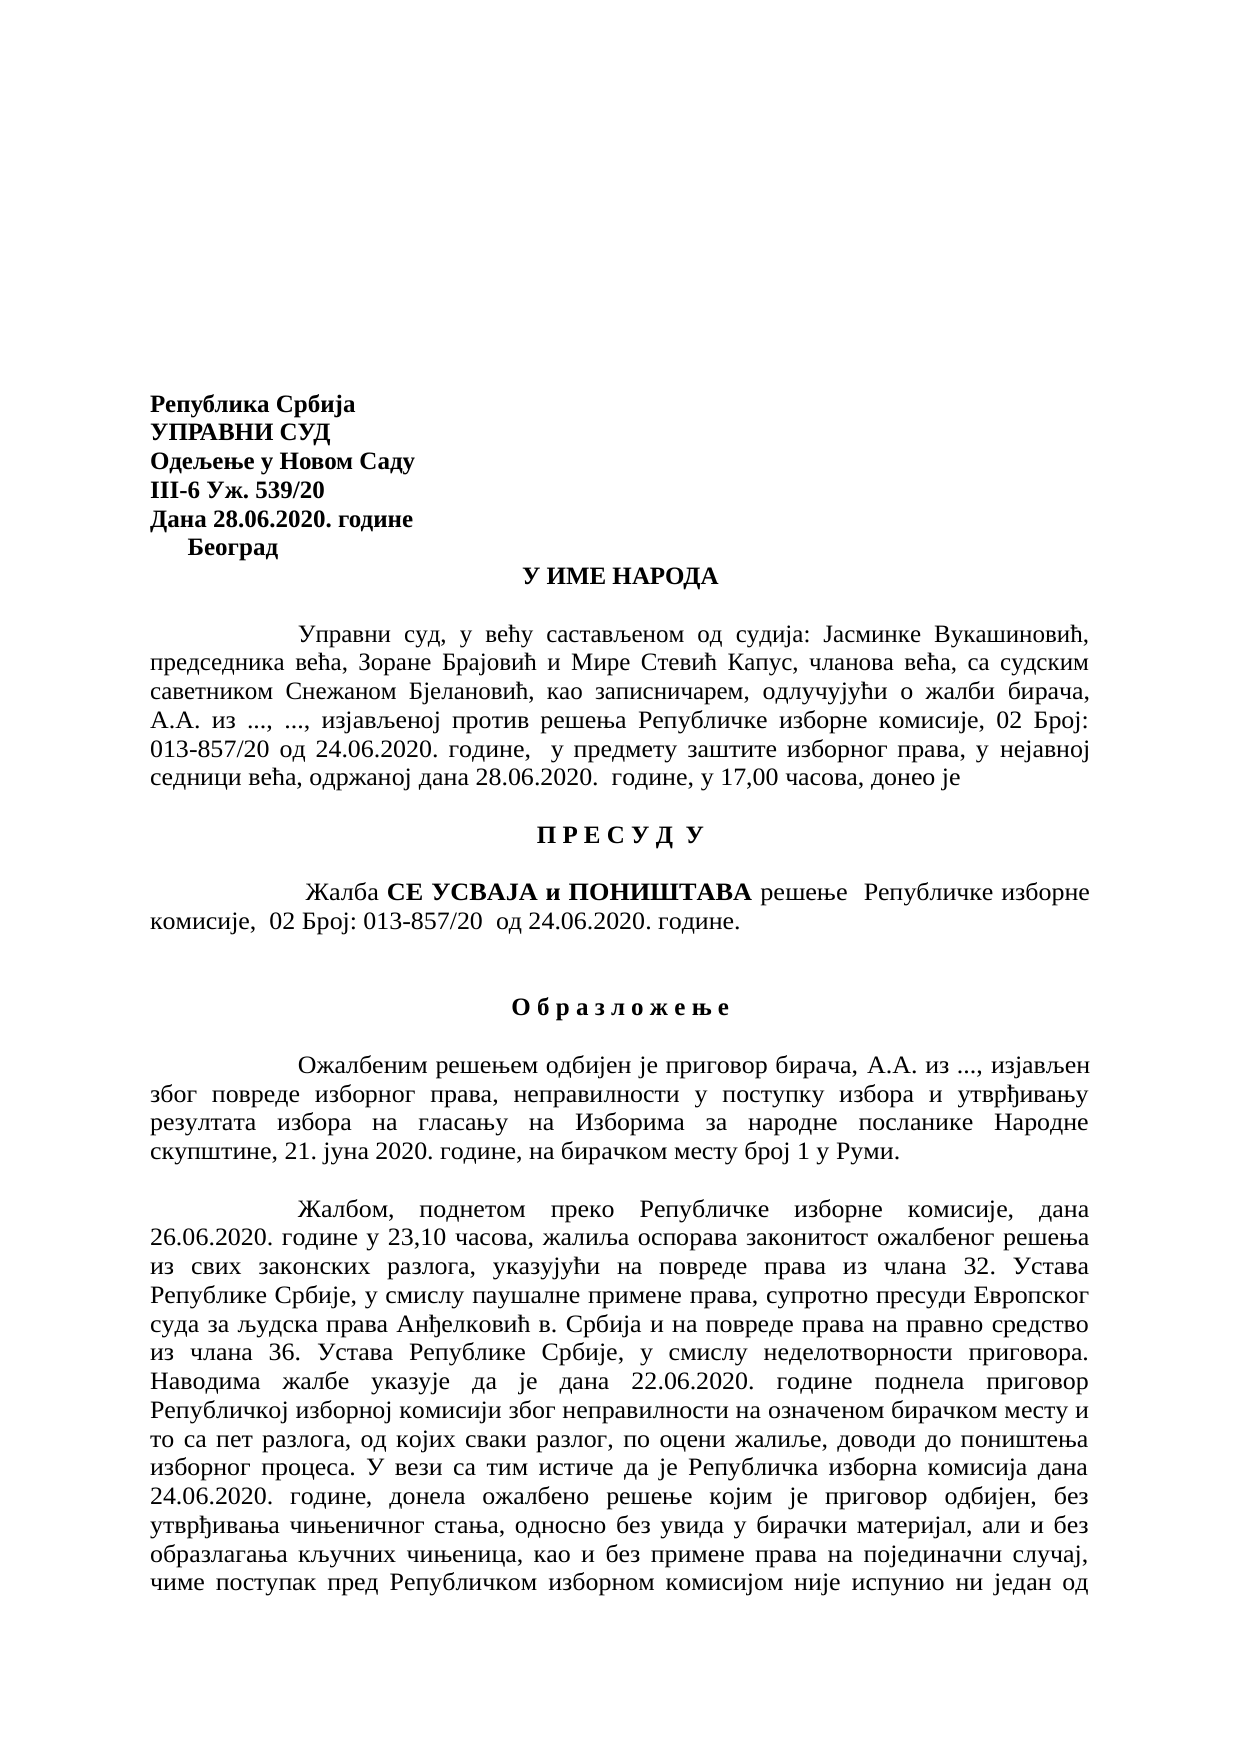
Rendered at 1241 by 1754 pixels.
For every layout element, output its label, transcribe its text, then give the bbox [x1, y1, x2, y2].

text Жалбом, поднетом преко Републичке изборне комисије, дана 26.06.2020. године у 23,10 часова, жалиља оспорава законитост ожалбеног решења из свих законских разлога, указујући на повреде права из члана 32. Устава Републике Србије, у смислу паушалне примене права, супротно пресуди Европског суда за људска права Анђелковић в. Србија и на повреде права на правно средство из члана 36. Устава Републике Србије, у смислу неделотворности приговора. Наводима жалбе указује да је дана 22.06.2020. године поднела приговор Републичкој изборној комисији због неправилности на означеном бирачком месту и то са пет разлога, од којих сваки разлог, по оцени жалиље, доводи до поништења изборног процеса. У вези са тим истиче да је Републичка изборна комисија дана 24.06.2020. године, донела ожалбено решење којим је приговор одбијен, без утврђивања чињеничног стања, односно без увида у бирачки материјал, али и без образлагања кључних чињеница, као и без примене права на појединачни случај, чиме поступак пред Републичком изборном комисијом није испунио ни један од [150, 1194, 1090, 1596]
text Дана 28.06.2020. године [150, 504, 1090, 532]
text О б р а з л о ж е њ е [150, 992, 1090, 1021]
text Ожалбеним решењем одбијен је приговор бирача, А.А. из ..., изјављен због повреде изборног права, неправилности у поступку избора и утврђивању резултата избора на гласању на Изборима за народне посланике Народне скупштине, 21. јуна 2020. године, на бирачком месту број 1 у Руми. [150, 1050, 1090, 1165]
text Жалба СЕ УСВАЈА и ПОНИШТАВА решење Републичке изборне комисије, 02 Број: 013-857/20 од 24.06.2020. године. [150, 877, 1090, 935]
text Управни суд, у већу састављеном од судија: Јасминке Вукашиновић, председника већа, Зоране Брајовић и Мире Стевић Капус, чланова већа, са судским саветником Снежаном Бјелановић, као записничарем, одлучујући о жалби бирача, А.А. из ..., ..., изјављеној против решења Републичке изборне комисије, 02 Број: 013-857/20 од 24.06.2020. године, у предмету заштите изборног права, у нејавној седници већа, одржаној дана 28.06.2020. године, у 17,00 часова, донео је [150, 619, 1090, 791]
text III-6 Уж. 539/20 [150, 475, 1090, 504]
text Република Србија [150, 148, 1090, 417]
text У ИМЕ НАРОДА [150, 561, 1090, 590]
text П Р Е С У Д У [150, 820, 1090, 849]
text Београд [150, 532, 1090, 561]
text Одељење у Новом Саду [150, 446, 1090, 475]
text УПРАВНИ СУД [150, 417, 1090, 446]
